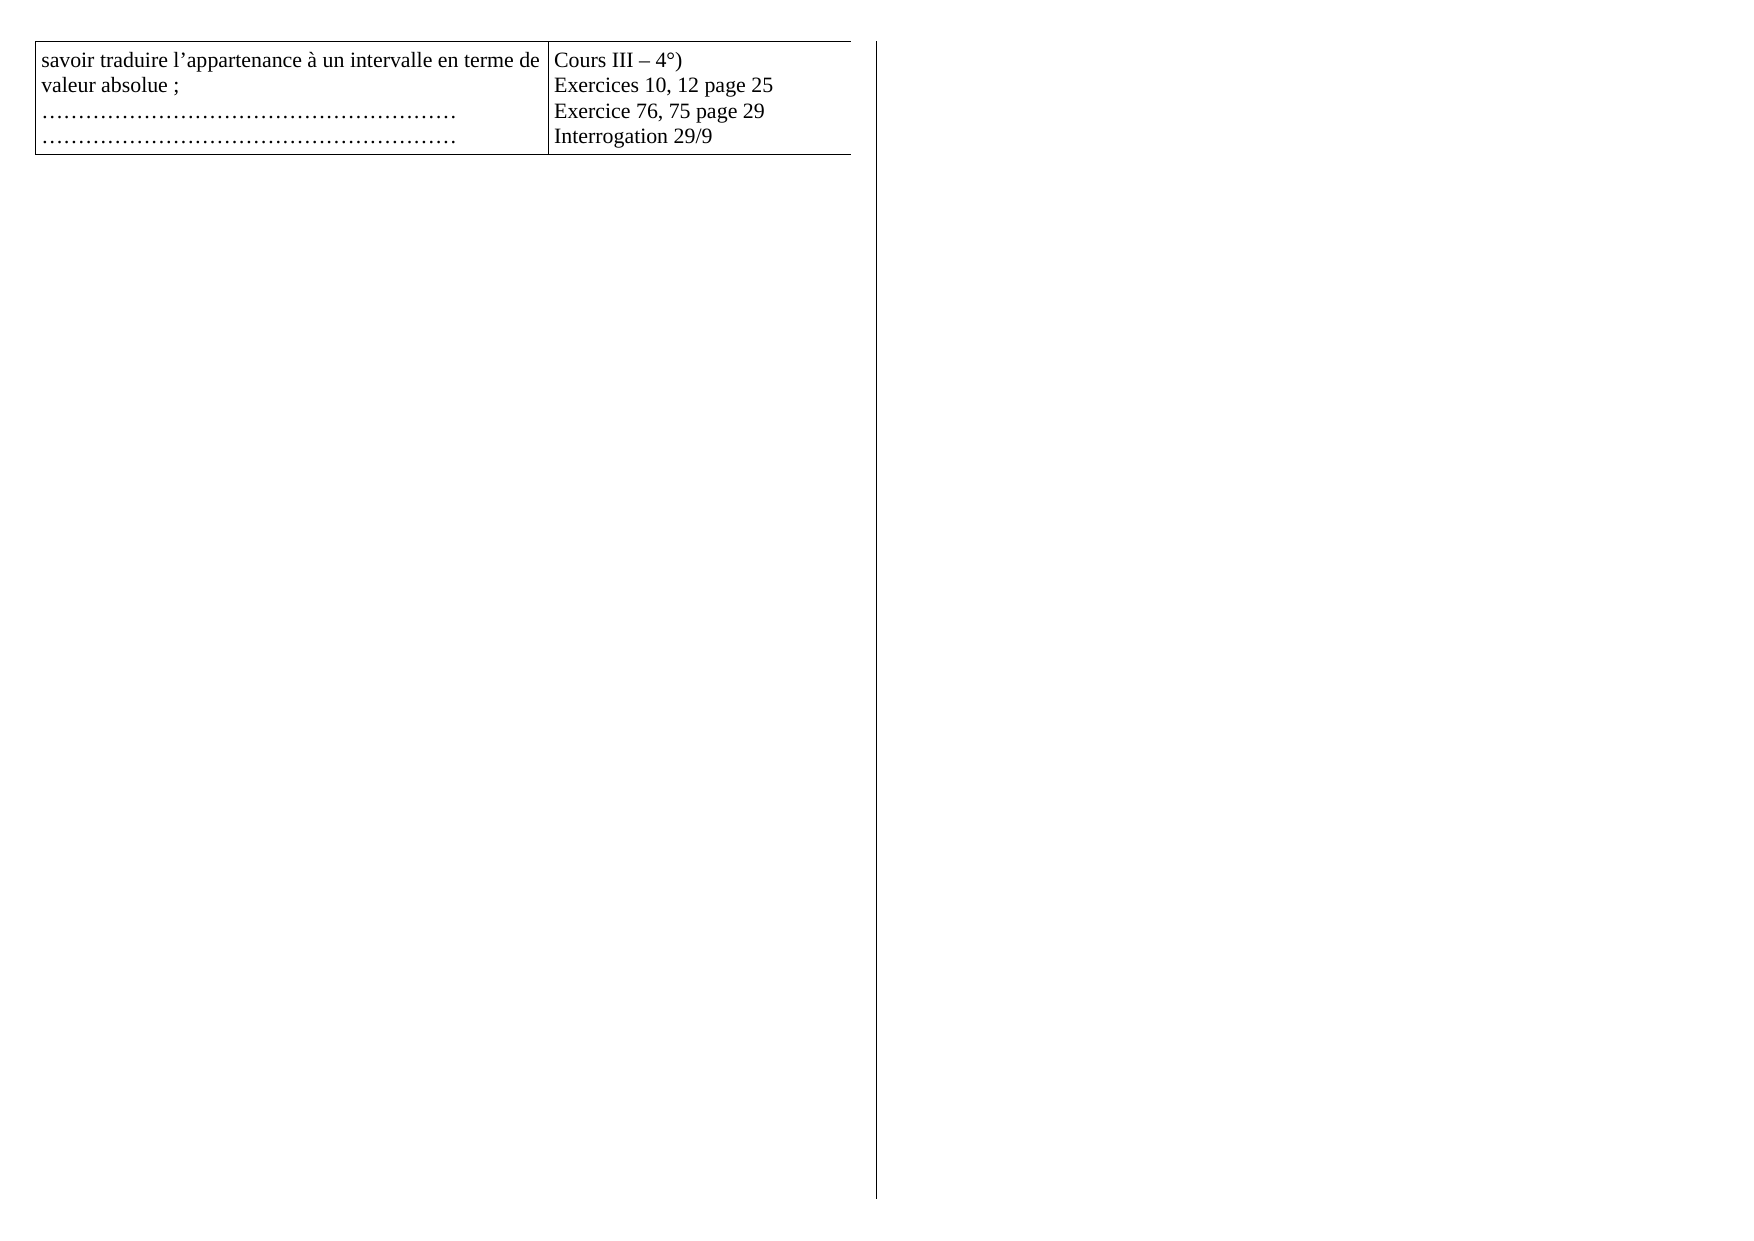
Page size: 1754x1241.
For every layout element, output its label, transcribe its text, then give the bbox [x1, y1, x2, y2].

table_header savoir traduire l’appartenance à un intervalle en terme de valeur absolue ; ………………………………………………… ………………………………………………… [36, 42, 548, 154]
table_header Cours III – 4°) Exercices 10, 12 page 25 Exercice 76, 75 page 29 Interrogation 29/9 [549, 42, 851, 154]
